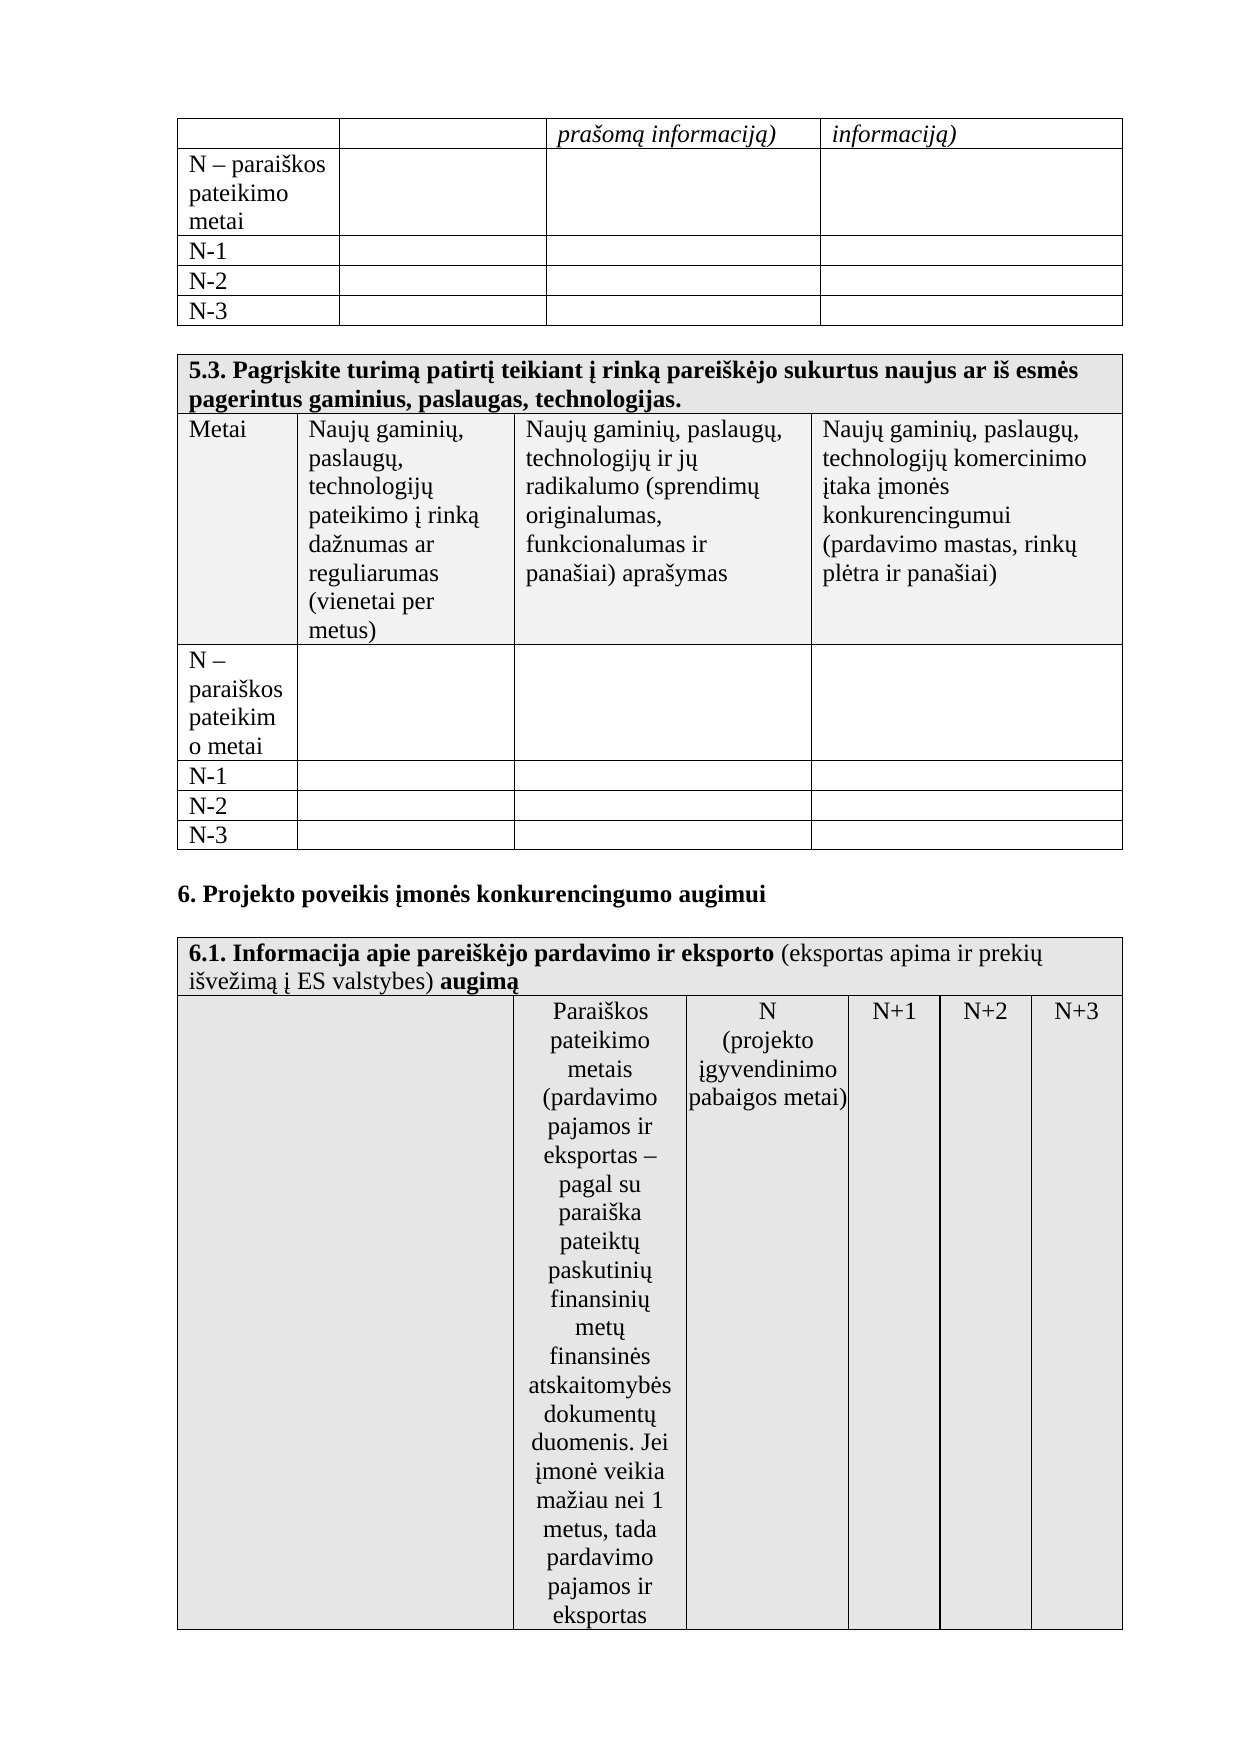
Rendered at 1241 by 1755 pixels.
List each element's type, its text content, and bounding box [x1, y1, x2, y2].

table_cell N+1 [849, 996, 939, 1629]
table_cell N – paraiškos pateikimo metai [178, 149, 339, 235]
table_header 6.1. Informacija apie pareiškėjo pardavimo ir eksporto (eksportas apima ir prekių išvežimą į ES valstybes) augimą [178, 938, 1122, 995]
table_cell [812, 821, 1122, 849]
table_cell prašomą informaciją) [547, 119, 820, 148]
table_cell [340, 296, 546, 324]
table_cell N-2 [178, 266, 339, 295]
table_cell [340, 149, 546, 235]
table_cell [821, 149, 1122, 235]
table_cell N (projekto įgyvendinimo pabaigos metai) [687, 996, 848, 1629]
table_cell [821, 266, 1122, 295]
table_cell N-2 [178, 791, 297, 819]
table_cell [178, 996, 513, 1629]
table_cell Paraiškos pateikimo metais (pardavimo pajamos ir eksportas – pagal su paraiška pateiktų paskutinių finansinių metų finansinės atskaitomybės dokumentų duomenis. Jei įmonė veikia mažiau nei 1 metus, tada pardavimo pajamos ir eksportas [514, 996, 686, 1629]
table_cell N+3 [1032, 996, 1122, 1629]
table_cell [340, 236, 546, 265]
table_cell [340, 266, 546, 295]
table_cell Naujų gaminių, paslaugų, technologijų pateikimo į rinką dažnumas ar reguliarumas (vienetai per metus) [298, 414, 514, 644]
table_cell [298, 645, 514, 760]
table_cell N+2 [941, 996, 1031, 1629]
table_cell [812, 791, 1122, 819]
table_cell [178, 119, 339, 148]
table_cell [547, 149, 820, 235]
table_cell N –paraiškos pateikimo metai [178, 645, 297, 760]
table_cell [515, 761, 811, 790]
text 6. Projekto poveikis įmonės konkurencingumo augimui [177, 879, 1122, 908]
table_cell N-3 [178, 296, 339, 324]
table_cell Metai [178, 414, 297, 644]
table_cell N-1 [178, 761, 297, 790]
table_cell [812, 761, 1122, 790]
table_cell Naujų gaminių, paslaugų, technologijų komercinimo įtaka įmonės konkurencingumui (pardavimo mastas, rinkų plėtra ir panašiai) [812, 414, 1122, 644]
table_cell [547, 236, 820, 265]
table_cell N-1 [178, 236, 339, 265]
table_cell Naujų gaminių, paslaugų, technologijų ir jų radikalumo (sprendimų originalumas, funkcionalumas ir panašiai) aprašymas [515, 414, 811, 644]
table_header 5.3. Pagrįskite turimą patirtį teikiant į rinką pareiškėjo sukurtus naujus ar iš esmės pagerintus gaminius, paslaugas, technologijas. [178, 355, 1122, 413]
table_cell [340, 119, 546, 148]
table_cell [821, 236, 1122, 265]
table_cell [821, 296, 1122, 324]
table_cell informaciją) [821, 119, 1122, 148]
table_cell [298, 791, 514, 819]
table_cell [547, 266, 820, 295]
table_cell [547, 296, 820, 324]
table_cell [298, 761, 514, 790]
table_cell [298, 821, 514, 849]
table_cell [515, 821, 811, 849]
table_cell [515, 791, 811, 819]
table_cell [515, 645, 811, 760]
table_cell [812, 645, 1122, 760]
table_cell N-3 [178, 821, 297, 849]
